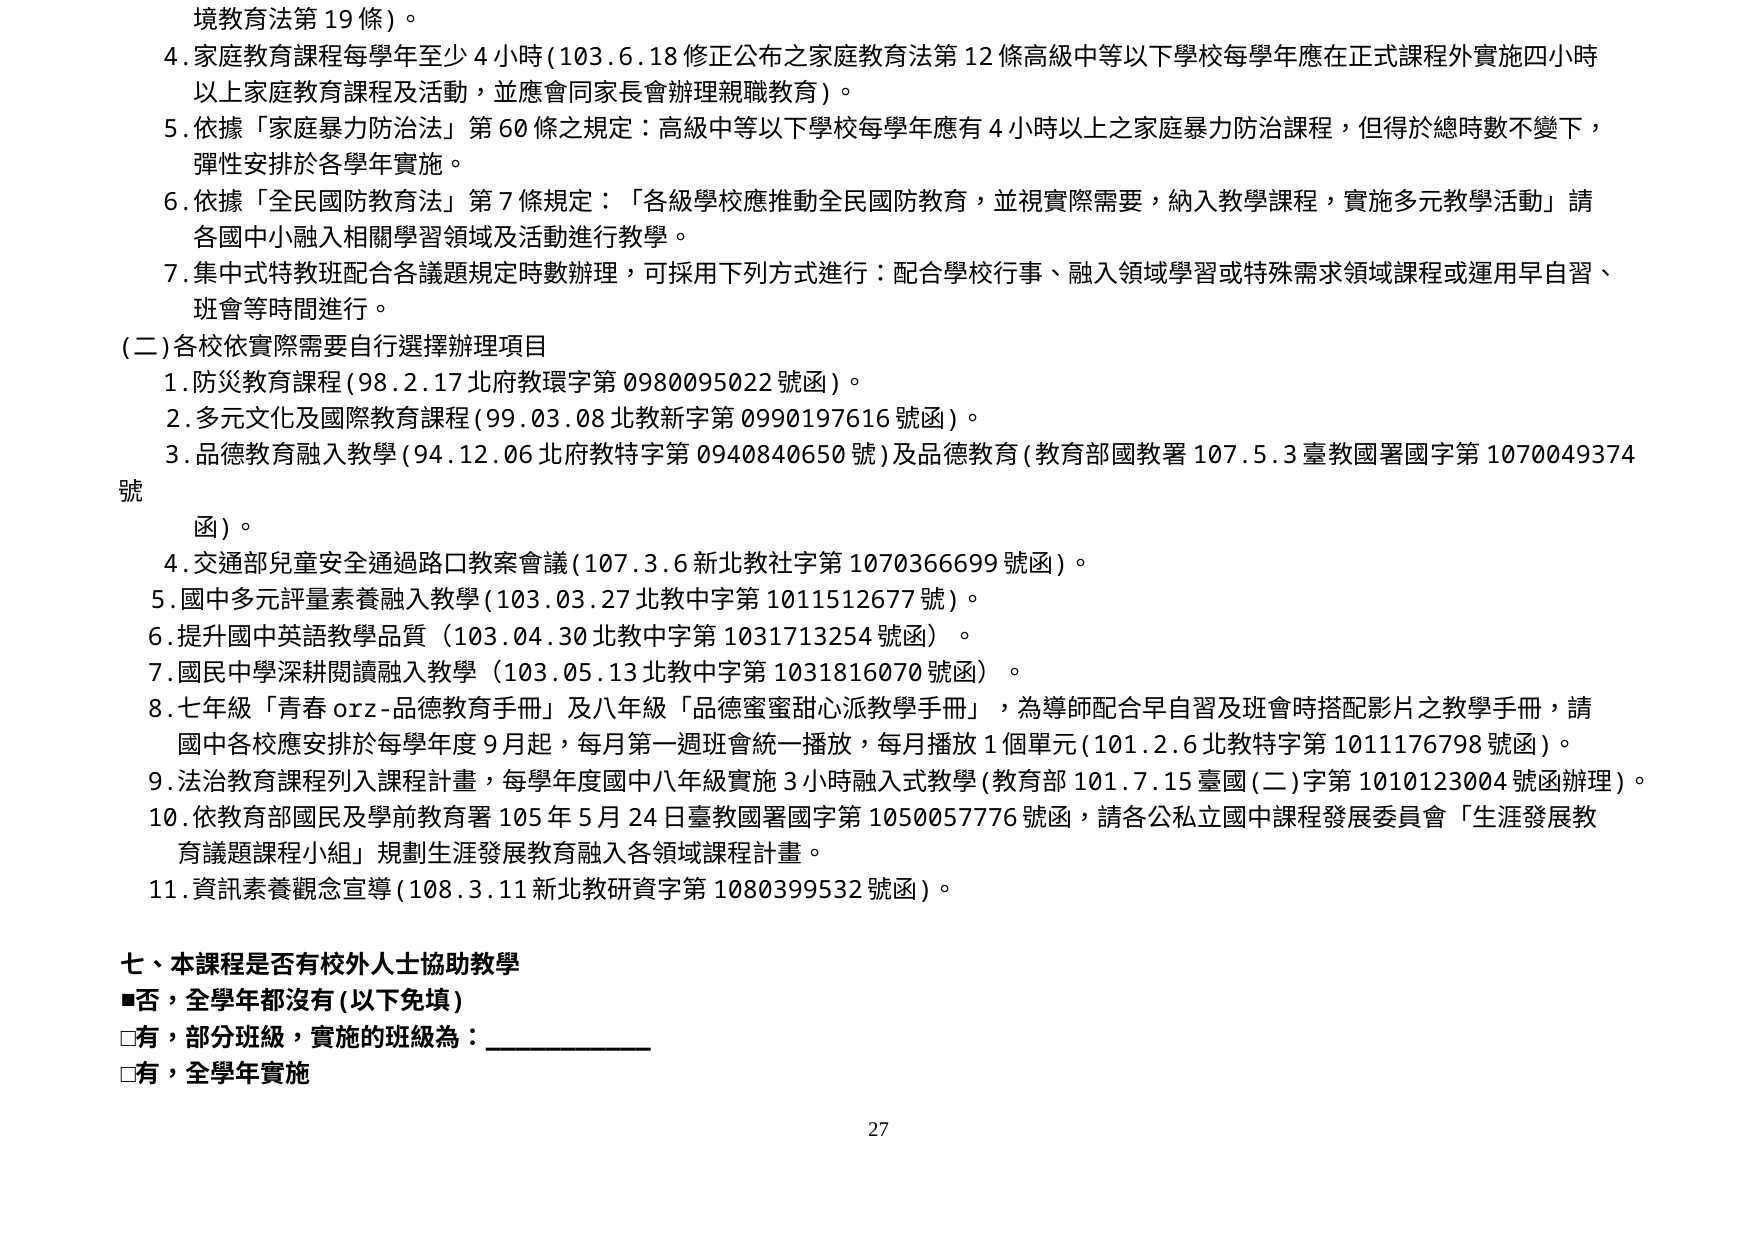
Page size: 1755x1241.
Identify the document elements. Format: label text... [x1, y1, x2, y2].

text 國中各校應安排於每學年度9月起，每月第一週班會統一播放，每月播放1個單元(101.2.6北教特字第1011176798號函)。 [148, 725, 1636, 761]
text 7.集中式特教班配合各議題規定時數辦理，可採用下列方式進行：配合學校行事、融入領域學習或特殊需求領域課程或運用早自習、 [118, 254, 1636, 290]
text □有，部分班級，實施的班級為：___________ [118, 1017, 1636, 1053]
text 6.提升國中英語教學品質（103.04.30北教中字第1031713254號函）。 [148, 616, 1636, 652]
text 2.多元文化及國際教育課程(99.03.08北教新字第0990197616號函)。 [118, 399, 1636, 435]
text 8.七年級「青春orz-品德教育手冊」及八年級「品德蜜蜜甜心派教學手冊」，為導師配合早自習及班會時搭配影片之教學手冊，請 [148, 689, 1636, 725]
text 1.防災教育課程(98.2.17北府教環字第0980095022號函)。 [133, 362, 1636, 399]
text 函)。 [133, 507, 1636, 544]
text 七、本課程是否有校外人士協助教學 [118, 944, 1636, 981]
text 3.品德教育融入教學(94.12.06北府教特字第0940840650號)及品德教育(教育部國教署107.5.3臺教國署國字第1070049374號 [118, 435, 1636, 507]
text 4.家庭教育課程每學年至少4小時(103.6.18修正公布之家庭教育法第12條高級中等以下學校每學年應在正式課程外實施四小時 [118, 36, 1636, 72]
text 5.國中多元評量素養融入教學(103.03.27北教中字第1011512677號)。 [118, 580, 1636, 616]
text 6.依據「全民國防教育法」第7條規定：「各級學校應推動全民國防教育，並視實際需要，納入教學課程，實施多元教學活動」請 [118, 181, 1636, 217]
text 班會等時間進行。 [118, 290, 1636, 326]
text 10.依教育部國民及學前教育署105年5月24日臺教國署國字第1050057776號函，請各公私立國中課程發展委員會「生涯發展教 [148, 797, 1636, 834]
text 4.交通部兒童安全通過路口教案會議(107.3.6新北教社字第1070366699號函)。 [118, 544, 1636, 580]
text 9.法治教育課程列入課程計畫，每學年度國中八年級實施3小時融入式教學(教育部101.7.15臺國(二)字第1010123004號函辦理)。 [148, 761, 1636, 797]
text 境教育法第19條)。 [118, 0, 1636, 36]
text 育議題課程小組」規劃生涯發展教育融入各領域課程計畫。 [148, 834, 1636, 870]
text 7.國民中學深耕閱讀融入教學（103.05.13北教中字第1031816070號函）。 [148, 652, 1636, 689]
text □有，全學年實施 [118, 1053, 1636, 1089]
text 5.依據「家庭暴力防治法」第60條之規定：高級中等以下學校每學年應有4小時以上之家庭暴力防治課程，但得於總時數不變下， [118, 109, 1636, 145]
text (二)各校依實際需要自行選擇辦理項目 [118, 326, 1636, 362]
text 各國中小融入相關學習領域及活動進行教學。 [118, 217, 1636, 254]
text ■否，全學年都沒有(以下免填) [118, 981, 1636, 1017]
text 11.資訊素養觀念宣導(108.3.11新北教研資字第1080399532號函)。 [118, 870, 1636, 906]
text 以上家庭教育課程及活動，並應會同家長會辦理親職教育)。 [118, 72, 1636, 109]
text 彈性安排於各學年實施。 [118, 145, 1636, 181]
